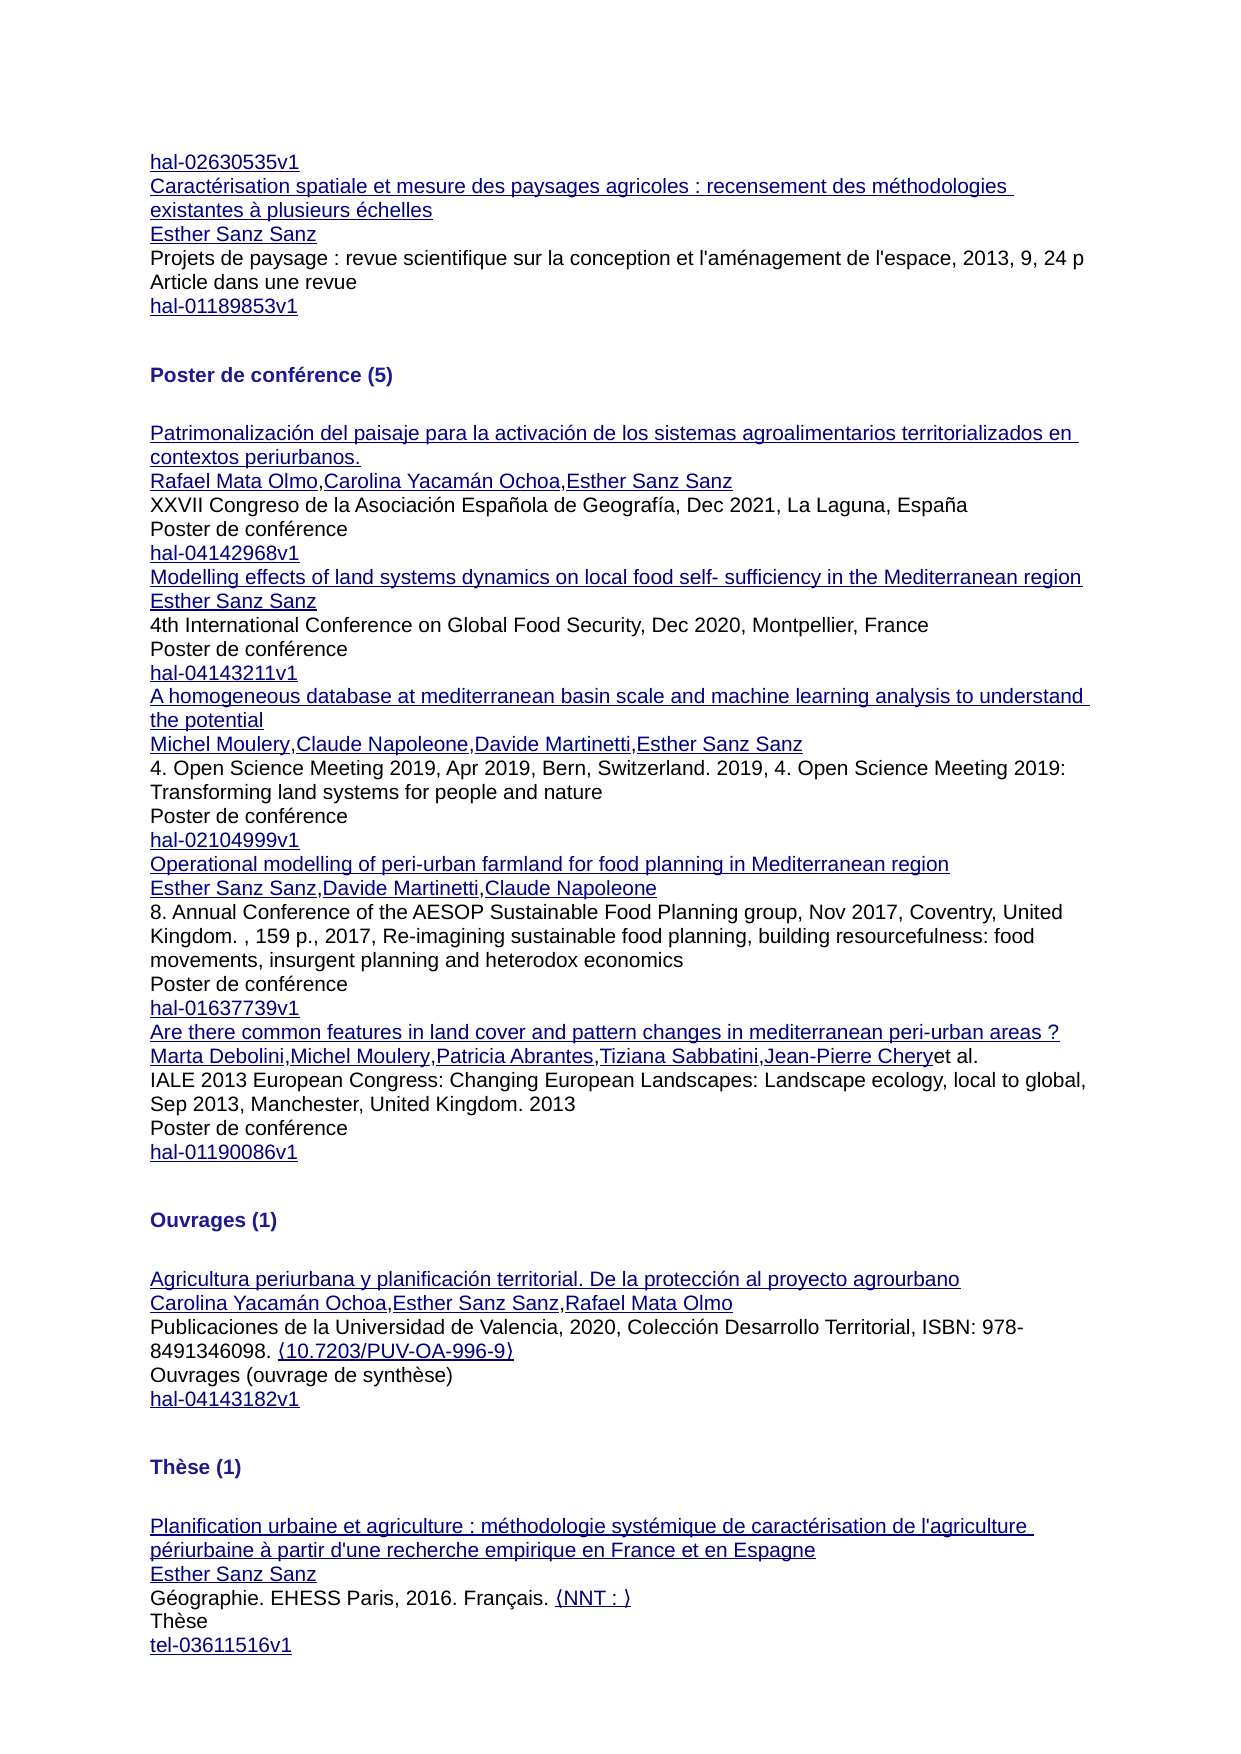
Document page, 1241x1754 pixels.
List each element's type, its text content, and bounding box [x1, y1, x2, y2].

table_cell Caractérisation spatiale et mesure des paysages agricoles : recensement des méthodologies existantes à plusieurs échelles Esther Sanz Sanz Projets de paysage : revue scientifique sur la conception et l'aménagement de l'espace, 2013, 9, 24 p Article dans une revue hal-01189853v1 [150, 174, 1090, 318]
table_cell hal-02630535v1 [150, 150, 1090, 174]
table_header Planification urbaine et agriculture : méthodologie systémique de caractérisation de l'agriculture périurbaine à partir d'une recherche empirique en France et en Espagne Esther Sanz Sanz Géographie. EHESS Paris, 2016. Français. ⟨NNT : ⟩ Thèse tel-03611516v1 [150, 1514, 1090, 1657]
subtitle Ouvrages (1) [150, 1208, 1090, 1232]
table_cell Operational modelling of peri-urban farmland for food planning in Mediterranean region Esther Sanz Sanz,Davide Martinetti,Claude Napoleone 8. Annual Conference of the AESOP Sustainable Food Planning group, Nov 2017, Coventry, United Kingdom. , 159 p., 2017, Re-imagining sustainable food planning, building resourcefulness: food movements, insurgent planning and heterodox economics Poster de conférence hal-01637739v1 [150, 852, 1090, 1020]
table_cell Are there common features in land cover and pattern changes in mediterranean peri-urban areas ? Marta Debolini,Michel Moulery,Patricia Abrantes,Tiziana Sabbatini,Jean-Pierre Cheryet al. IALE 2013 European Congress: Changing European Landscapes: Landscape ecology, local to global, Sep 2013, Manchester, United Kingdom. 2013 Poster de conférence hal-01190086v1 [150, 1020, 1090, 1163]
table_cell Modelling effects of land systems dynamics on local food self- sufficiency in the Mediterranean region Esther Sanz Sanz 4th International Conference on Global Food Security, Dec 2020, Montpellier, France Poster de conférence hal-04143211v1 [150, 565, 1090, 684]
subtitle Poster de conférence (5) [150, 362, 1090, 386]
table_cell the potential Michel Moulery,Claude Napoleone,Davide Martinetti,Esther Sanz Sanz 4. Open Science Meeting 2019, Apr 2019, Bern, Switzerland. 2019, 4. Open Science Meeting 2019: Transforming land systems for people and nature Poster de conférence hal-02104999v1 [150, 706, 1090, 852]
subtitle Thèse (1) [150, 1455, 1090, 1479]
table_header Patrimonalización del paisaje para la activación de los sistemas agroalimentarios territorializados en contextos periurbanos. Rafael Mata Olmo,Carolina Yacamán Ochoa,Esther Sanz Sanz XXVII Congreso de la Asociación Española de Geografía, Dec 2021, La Laguna, España Poster de conférence hal-04142968v1 [150, 421, 1090, 564]
table_cell A homogeneous database at mediterranean basin scale and machine learning analysis to understand [150, 684, 1090, 705]
table_header Agricultura periurbana y planificación territorial. De la protección al proyecto agrourbano Carolina Yacamán Ochoa,Esther Sanz Sanz,Rafael Mata Olmo Publicaciones de la Universidad de Valencia, 2020, Colección Desarrollo Territorial, ISBN: 978-8491346098. ⟨10.7203/PUV-OA-996-9⟩ Ouvrages (ouvrage de synthèse) hal-04143182v1 [150, 1267, 1090, 1410]
